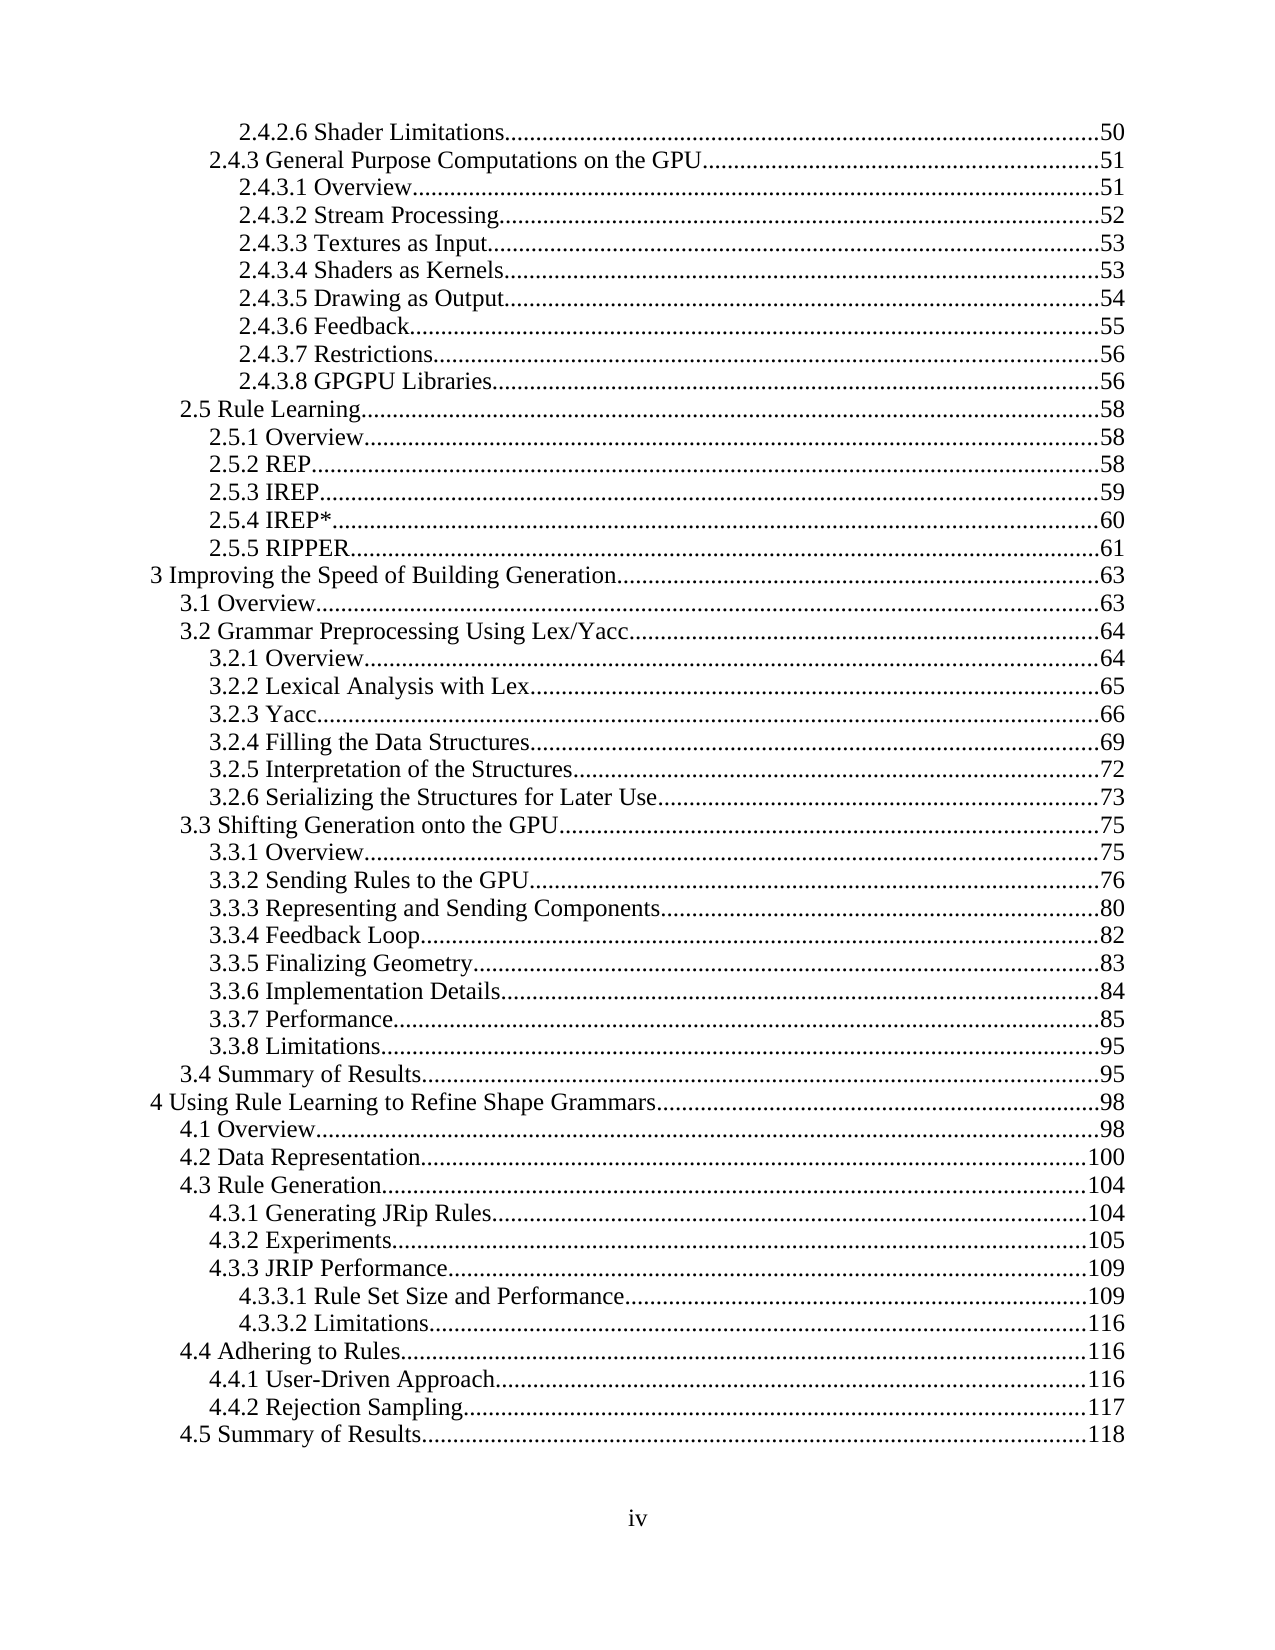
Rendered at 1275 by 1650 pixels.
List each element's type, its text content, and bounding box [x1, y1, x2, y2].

text 3.3.3 Representing and Sending Components 80 [209, 894, 1125, 922]
text 2.5.1 Overview 58 [209, 423, 1125, 451]
text 4.1 Overview 98 [179, 1116, 1125, 1143]
text 4.3.3.1 Rule Set Size and Performance 109 [238, 1282, 1125, 1309]
text 3.2.4 Filling the Data Structures 69 [209, 728, 1125, 755]
text 3.3.2 Sending Rules to the GPU 76 [209, 866, 1125, 894]
text 3.3.5 Finalizing Geometry 83 [209, 949, 1125, 977]
text 2.4.3.8 GPGPU Libraries 56 [238, 367, 1125, 395]
text 2.4.2.6 Shader Limitations 50 [238, 118, 1125, 146]
text 4.5 Summary of Results 118 [179, 1420, 1125, 1448]
text 3.3.8 Limitations 95 [209, 1032, 1125, 1060]
text 2.5.5 RIPPER 61 [209, 534, 1125, 561]
text 3.2.6 Serializing the Structures for Later Use 73 [209, 783, 1125, 811]
text 3.2.1 Overview 64 [209, 644, 1125, 672]
text 3.2.5 Interpretation of the Structures 72 [209, 755, 1125, 783]
text 3.1 Overview 63 [179, 589, 1125, 617]
text 3.3 Shifting Generation onto the GPU 75 [179, 811, 1125, 838]
text 2.4.3.7 Restrictions 56 [238, 340, 1125, 367]
text 2.5 Rule Learning 58 [179, 395, 1125, 423]
text 3.4 Summary of Results 95 [179, 1060, 1125, 1088]
text 3.2.3 Yacc 66 [209, 700, 1125, 728]
text 2.4.3.5 Drawing as Output 54 [238, 284, 1125, 312]
text 4.3.1 Generating JRip Rules 104 [209, 1199, 1125, 1226]
text 2.4.3 General Purpose Computations on the GPU 51 [209, 146, 1125, 173]
text 2.5.4 IREP* 60 [209, 506, 1125, 534]
text 4.4 Adhering to Rules 116 [179, 1337, 1125, 1365]
text 3.2.2 Lexical Analysis with Lex 65 [209, 672, 1125, 700]
text 3.3.4 Feedback Loop 82 [209, 922, 1125, 949]
text 2.4.3.1 Overview 51 [238, 173, 1125, 201]
text 4.4.2 Rejection Sampling 117 [209, 1393, 1125, 1420]
text 3 Improving the Speed of Building Generation 63 [150, 561, 1125, 589]
text 4.4.1 User-Driven Approach 116 [209, 1365, 1125, 1393]
text 4 Using Rule Learning to Refine Shape Grammars 98 [150, 1088, 1125, 1116]
text 4.3 Rule Generation 104 [179, 1171, 1125, 1199]
text 3.3.7 Performance 85 [209, 1005, 1125, 1032]
text 2.5.3 IREP 59 [209, 478, 1125, 506]
text 3.3.6 Implementation Details 84 [209, 977, 1125, 1005]
text 4.2 Data Representation 100 [179, 1143, 1125, 1171]
text 4.3.3 JRIP Performance 109 [209, 1254, 1125, 1282]
text 3.2 Grammar Preprocessing Using Lex/Yacc 64 [179, 617, 1125, 644]
text 4.3.2 Experiments 105 [209, 1226, 1125, 1254]
text 3.3.1 Overview 75 [209, 838, 1125, 866]
text 2.4.3.2 Stream Processing 52 [238, 201, 1125, 229]
text 2.5.2 REP 58 [209, 451, 1125, 478]
text 2.4.3.3 Textures as Input 53 [238, 229, 1125, 257]
text 2.4.3.6 Feedback 55 [238, 312, 1125, 340]
text 2.4.3.4 Shaders as Kernels 53 [238, 257, 1125, 284]
text 4.3.3.2 Limitations 116 [238, 1309, 1125, 1337]
